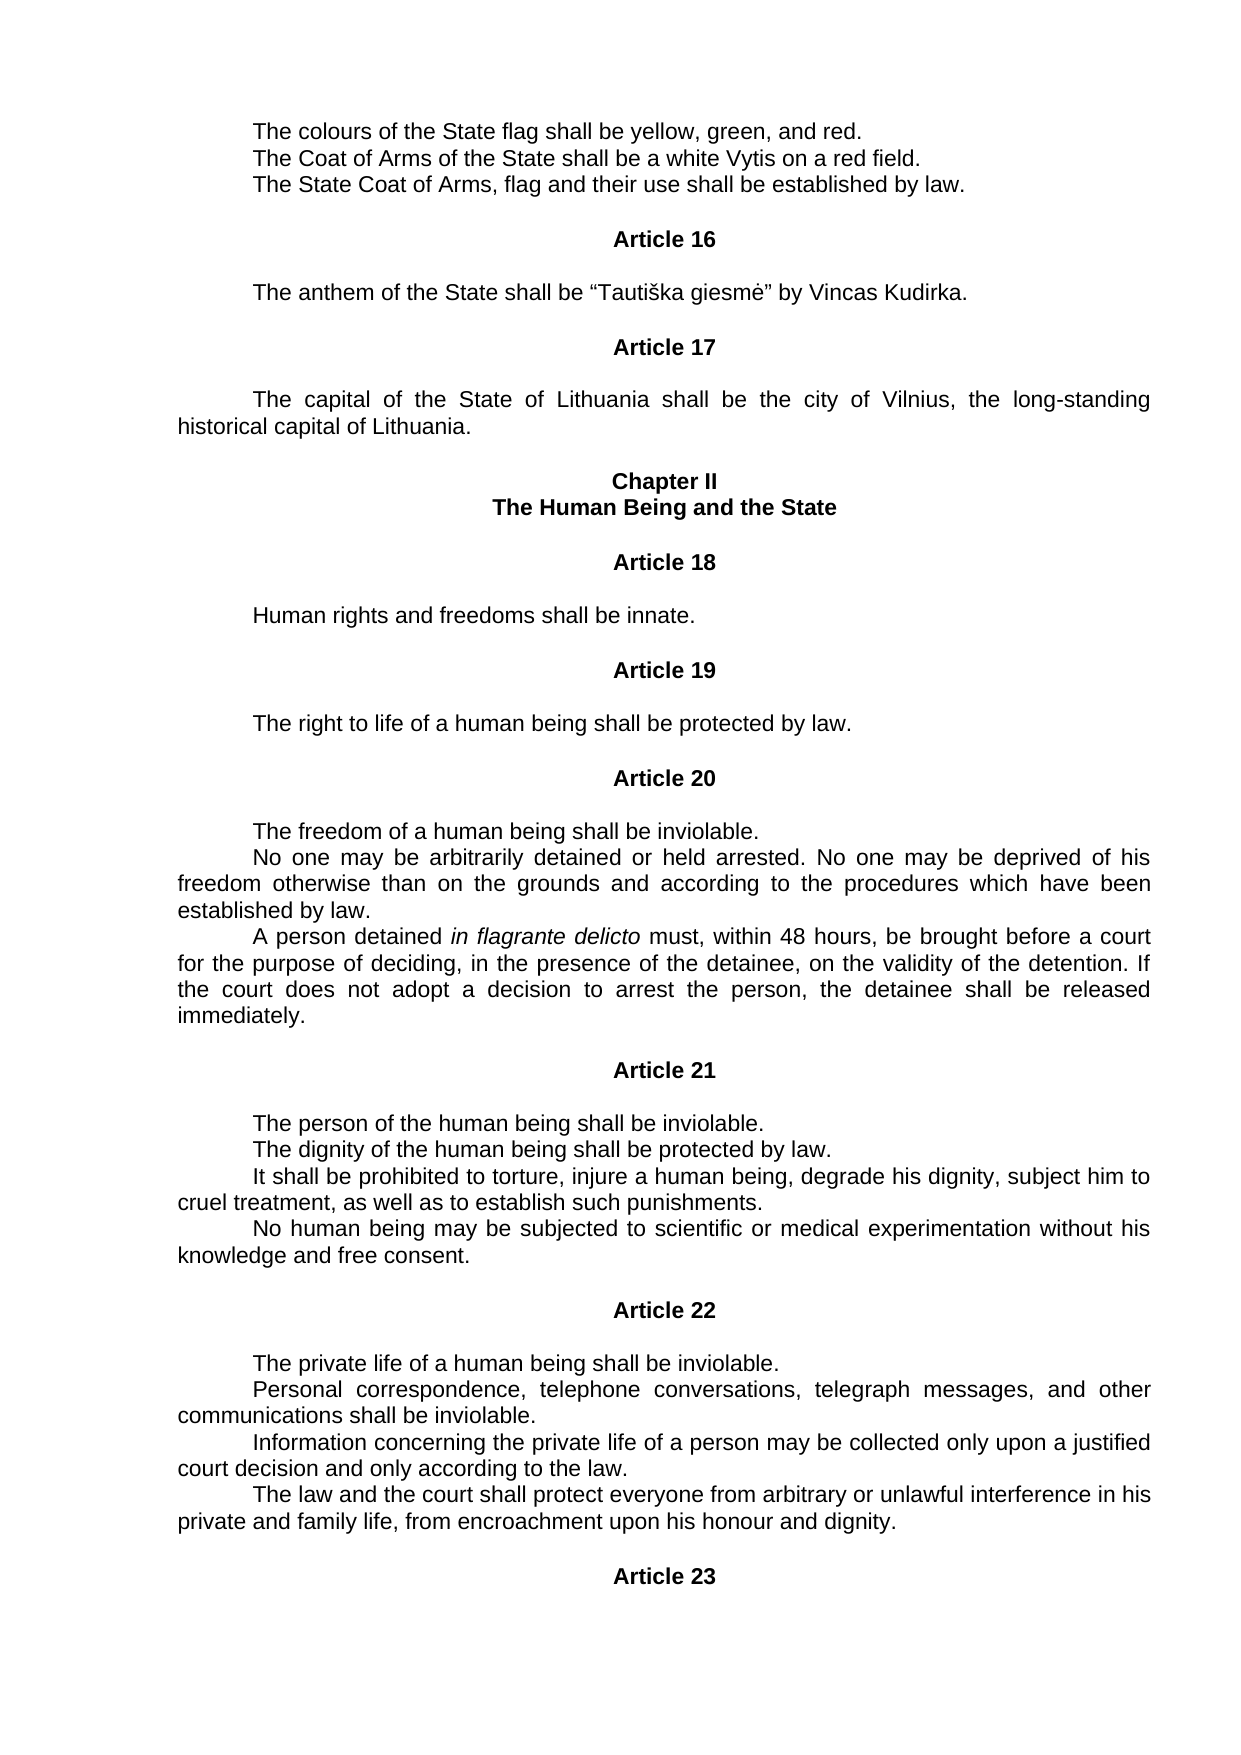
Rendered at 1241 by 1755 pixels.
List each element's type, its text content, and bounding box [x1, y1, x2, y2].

text No human being may be subjected to scientific or medical experimentation without his knowledge and free consent. [177, 1215, 1152, 1268]
text Article 19 [177, 657, 1152, 683]
text Human rights and freedoms shall be innate. [177, 602, 1152, 628]
text Information concerning the private life of a person may be collected only upon a justified court decision and only according to the law. [177, 1429, 1152, 1481]
text Article 17 [177, 334, 1152, 360]
text The person of the human being shall be inviolable. [177, 1110, 1152, 1136]
text The private life of a human being shall be inviolable. [177, 1349, 1152, 1376]
text The Coat of Arms of the State shall be a white Vytis on a red field. [177, 144, 1152, 171]
text Article 18 [177, 549, 1152, 576]
text The right to life of a human being shall be protected by law. [177, 710, 1152, 736]
text Chapter II [177, 468, 1152, 494]
text Personal correspondence, telephone conversations, telegraph messages, and other communications shall be inviolable. [177, 1376, 1152, 1429]
text Article 22 [177, 1297, 1152, 1323]
text The Human Being and the State [177, 494, 1152, 521]
text The capital of the State of Lithuania shall be the city of Vilnius, the long-standing historical capital of Lithuania. [177, 386, 1152, 439]
text The law and the court shall protect everyone from arbitrary or unlawful interference in his private and family life, from encroachment upon his honour and dignity. [177, 1481, 1152, 1534]
text The freedom of a human being shall be inviolable. [177, 818, 1152, 844]
text The anthem of the State shall be “Tautiška giesmė” by Vincas Kudirka. [177, 279, 1152, 305]
text Article 21 [177, 1057, 1152, 1084]
text It shall be prohibited to torture, injure a human being, degrade his dignity, subject him to cruel treatment, as well as to establish such punishments. [177, 1163, 1152, 1215]
text A person detained in flagrante delicto must, within 48 hours, be brought before a court for the purpose of deciding, in the presence of the detainee, on the validity of the detention. If the court does not adopt a decision to arrest the person, the detainee shall be released immediately. [177, 923, 1152, 1028]
text Article 23 [177, 1563, 1152, 1589]
text The State Coat of Arms, flag and their use shall be established by law. [177, 171, 1152, 197]
text The dignity of the human being shall be protected by law. [177, 1136, 1152, 1163]
text No one may be arbitrarily detained or held arrested. No one may be deprived of his freedom otherwise than on the grounds and according to the procedures which have been established by law. [177, 844, 1152, 923]
text Article 16 [177, 226, 1152, 252]
text Article 20 [177, 765, 1152, 791]
text The colours of the State flag shall be yellow, green, and red. [177, 118, 1152, 144]
